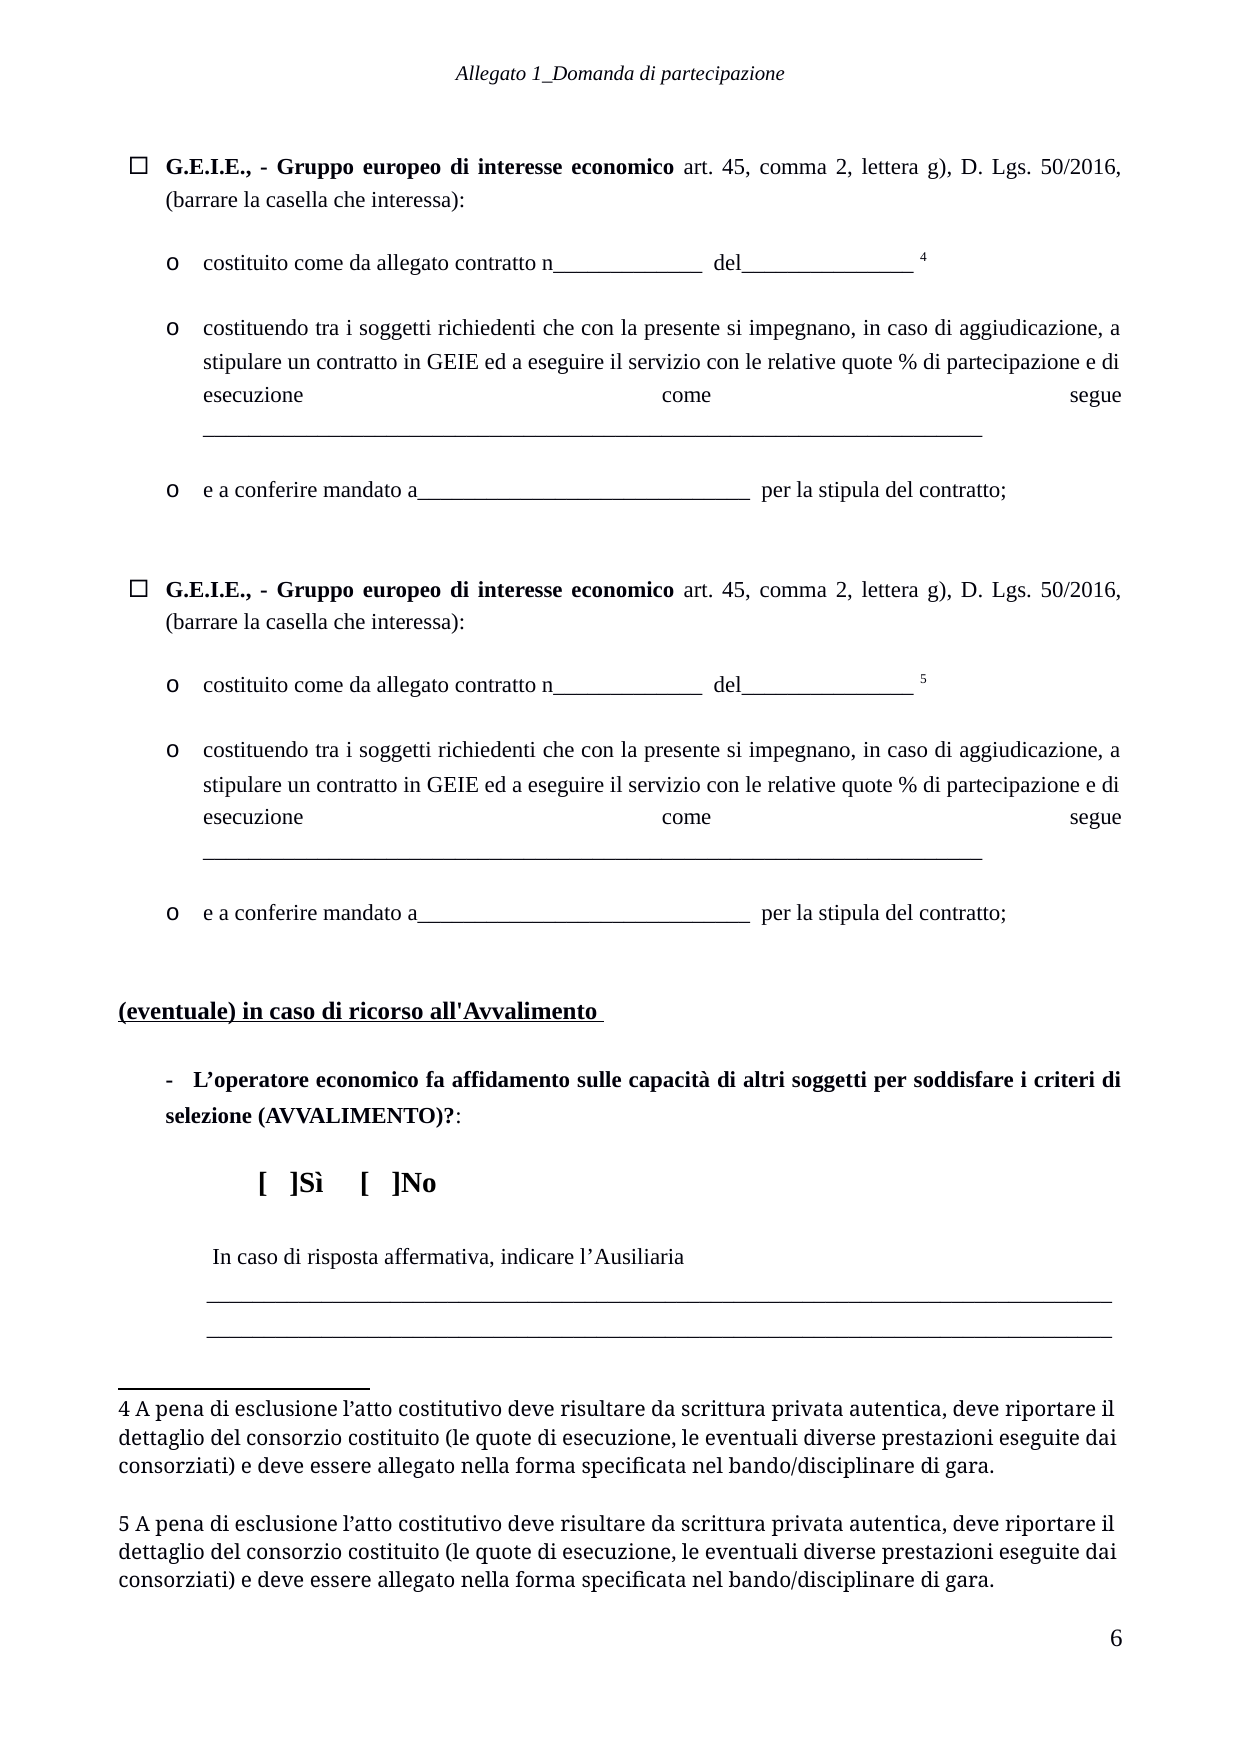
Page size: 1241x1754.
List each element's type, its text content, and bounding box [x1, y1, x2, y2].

text In caso di risposta affermativa, indicare l’Ausiliaria [207, 1234, 1122, 1270]
text ______________________________________________________________________________________________________________________________________________________________ [207, 1270, 1122, 1341]
text (eventuale) in caso di ricorso all'Avvalimento [118, 992, 1122, 1025]
list costituendo tra i soggetti richiedenti che con la presente si impegnano, in caso di aggiudicazione, a stipulare un contratto in GEIE ed a eseguire il servizio con le relative quote % di partecipazione e di esecuzione come segue ____________________________________________________________________ [165, 310, 1122, 440]
list A pena di esclusione l’atto costitutivo deve risultare da scrittura privata autentica, deve riportare il dettaglio del consorzio costituito (le quote di esecuzione, le eventuali diverse prestazioni eseguite dai consorziati) e deve essere allegato nella forma specificata nel bando/disciplinare di gara. [118, 1509, 1122, 1594]
list e a conferire mandato a_____________________________ per la stipula del contratto; [165, 895, 1122, 927]
list G.E.I.E., - Gruppo europeo di interesse economico art. 45, comma 2, lettera g), D. Lgs. 50/2016, (barrare la casella che interessa): [128, 147, 1122, 212]
list costituito come da allegato contratto n_____________ del_______________ [165, 667, 1122, 700]
list costituendo tra i soggetti richiedenti che con la presente si impegnano, in caso di aggiudicazione, a stipulare un contratto in GEIE ed a eseguire il servizio con le relative quote % di partecipazione e di esecuzione come segue ____________________________________________________________________ [165, 732, 1122, 862]
list e a conferire mandato a_____________________________ per la stipula del contratto; [165, 472, 1122, 505]
list costituito come da allegato contratto n_____________ del_______________ [165, 245, 1122, 277]
text - L’operatore economico fa affidamento sulle capacità di altri soggetti per soddisfare i criteri di selezione (AVVALIMENTO)?: [165, 1057, 1122, 1128]
list A pena di esclusione l’atto costitutivo deve risultare da scrittura privata autentica, deve riportare il dettaglio del consorzio costituito (le quote di esecuzione, le eventuali diverse prestazioni eseguite dai consorziati) e deve essere allegato nella forma specificata nel bando/disciplinare di gara. [118, 1394, 1122, 1480]
list G.E.I.E., - Gruppo europeo di interesse economico art. 45, comma 2, lettera g), D. Lgs. 50/2016, (barrare la casella che interessa): [128, 570, 1122, 635]
text [ ]Sì [ ]No [207, 1163, 1122, 1199]
